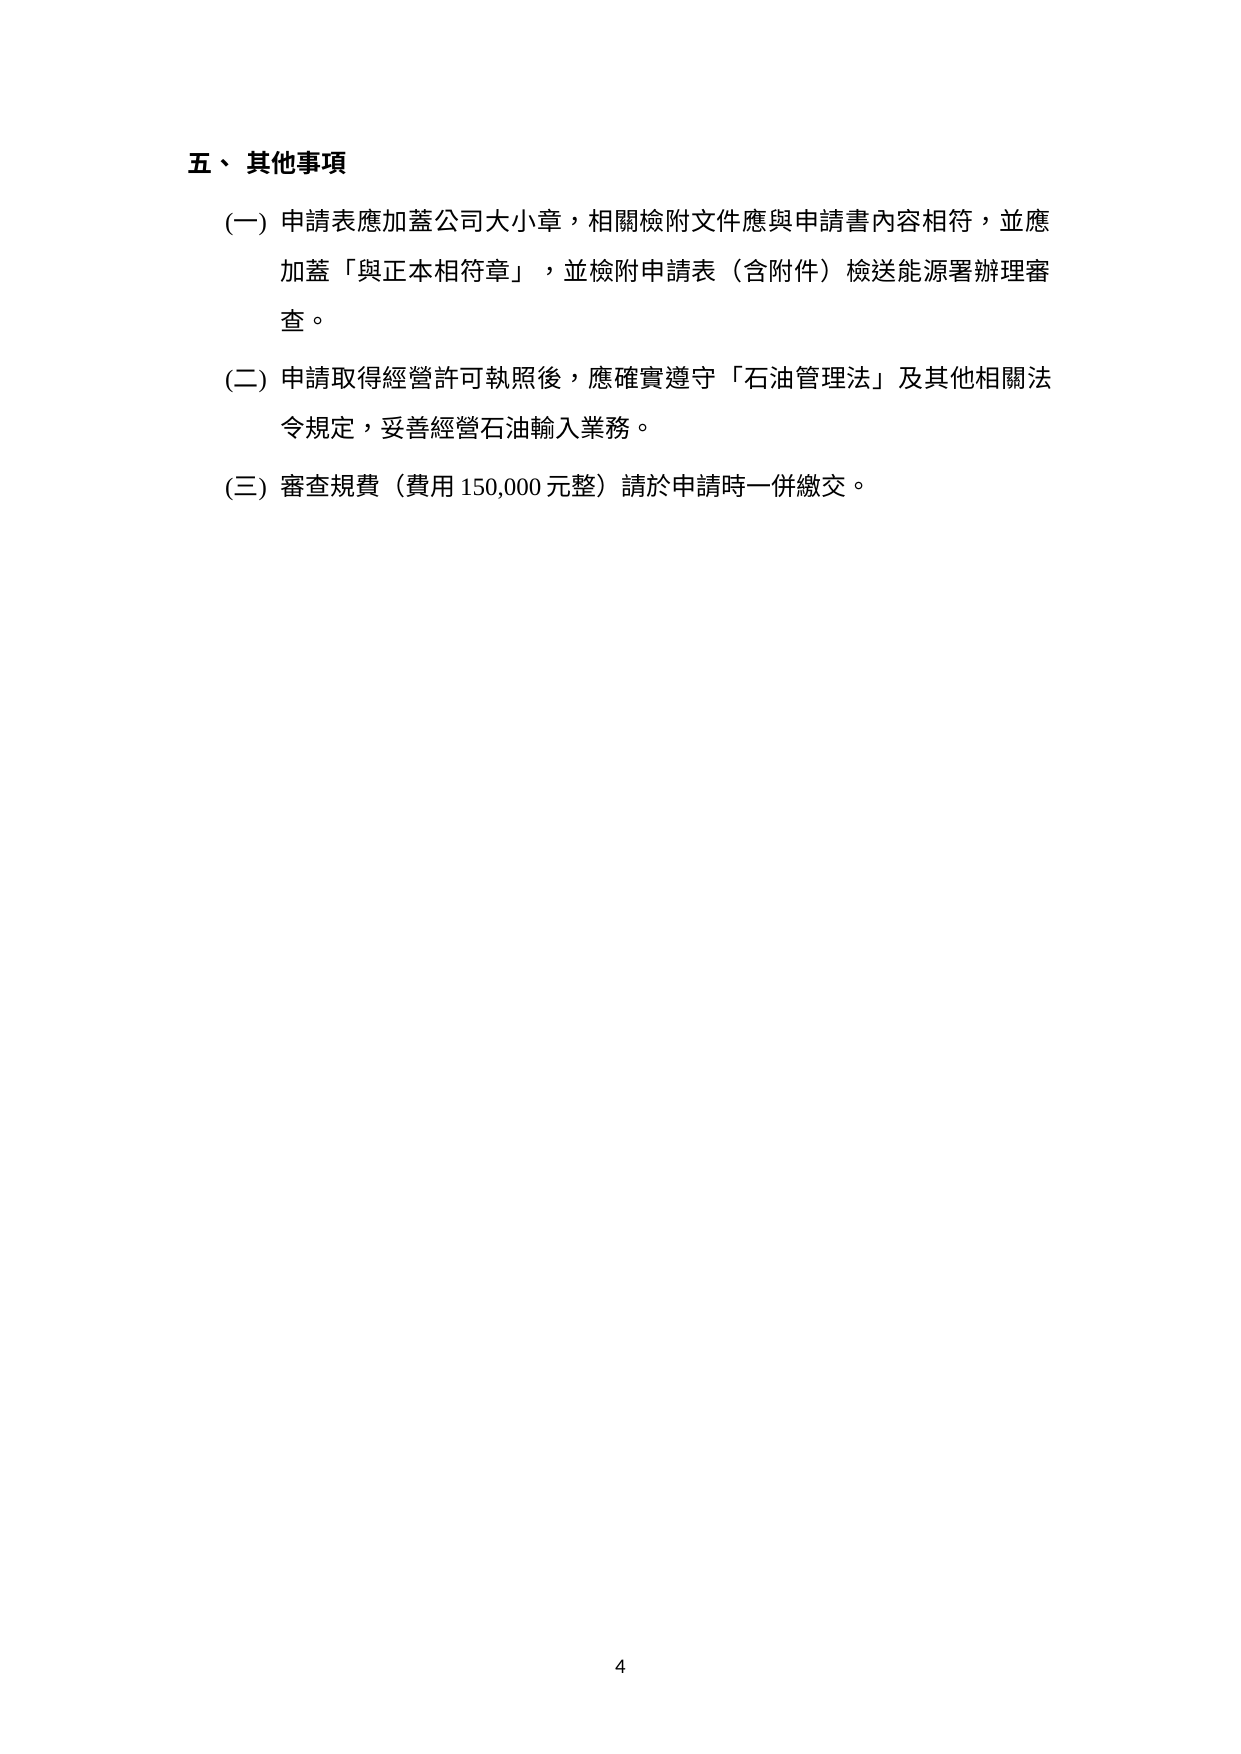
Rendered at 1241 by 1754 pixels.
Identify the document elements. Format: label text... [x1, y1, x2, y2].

list 申請表應加蓋公司大小章，相關檢附文件應與申請書內容相符，並應加蓋「與正本相符章」，並檢附申請表（含附件）檢送能源署辦理審查。 [225, 190, 1053, 340]
list 審查規費（費用150,000元整）請於申請時一併繳交。 [225, 455, 1053, 505]
list 申請取得經營許可執照後，應確實遵守「石油管理法」及其他相關法令規定，妥善經營石油輸入業務。 [225, 348, 1053, 448]
list 其他事項 [187, 133, 1053, 183]
